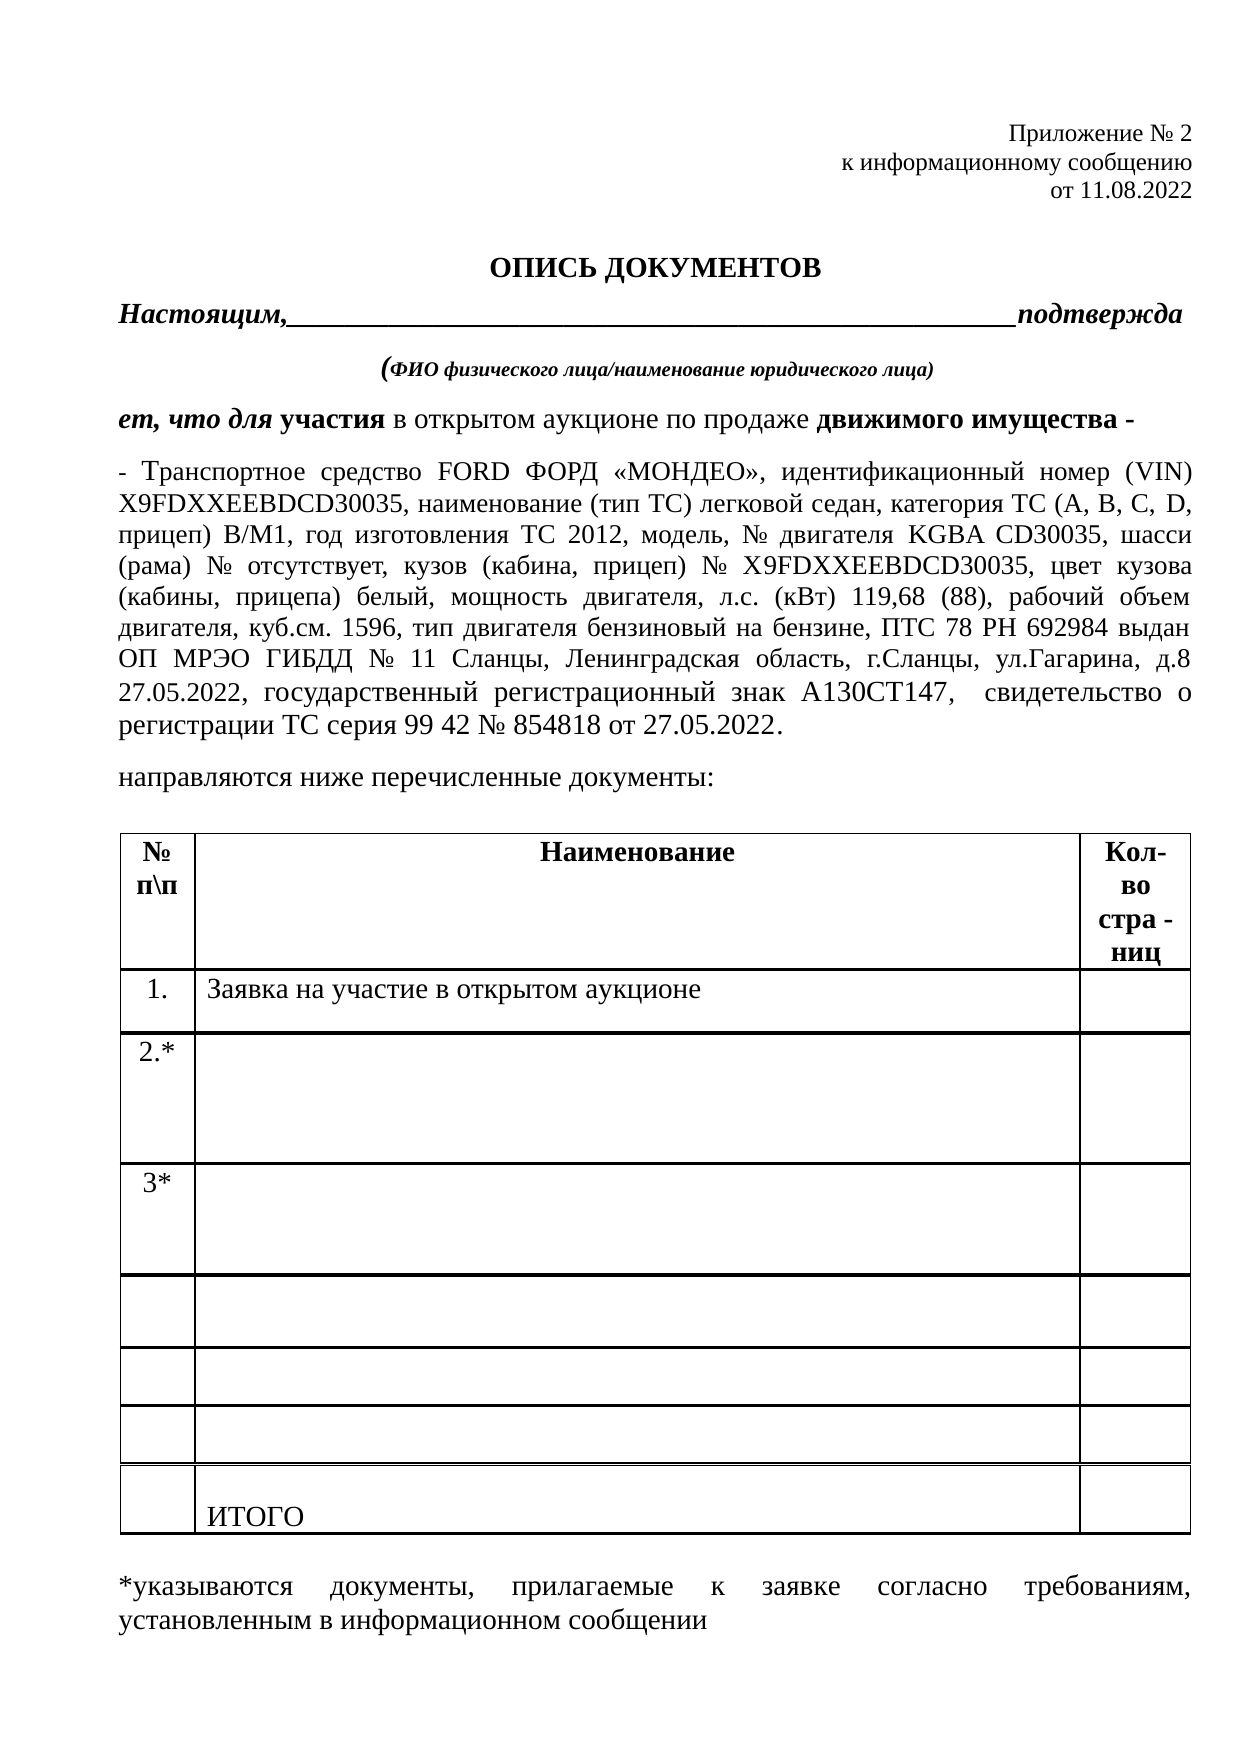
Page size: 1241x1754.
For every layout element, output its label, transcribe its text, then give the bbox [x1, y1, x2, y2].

text - Транспортное средство FORD ФОРД «МОНДЕО», идентификационный номер (VIN) X9FDXXEEBDCD30035, наименование (тип ТС) легковой седан, категория ТС (А, В, С, D, прицеп) В/М1, год изготовления ТС 2012, модель, № двигателя KGBA CD30035, шасси (рама) № отсутствует, кузов (кабина, прицеп) № X9FDXXEEBDCD30035, цвет кузова (кабины, прицепа) белый, мощность двигателя, л.с. (кВт) 119,68 (88), рабочий объем двигателя, куб.см. 1596, тип двигателя бензиновый на бензине, ПТС 78 РН 692984 выдан ОП МРЭО ГИБДД № 11 Сланцы, Ленинградская область, г.Сланцы, ул.Гагарина, д.8 27.05.2022, государственный регистрационный знак А130СТ147, свидетельство о регистрации ТС серия 99 42 № 854818 от 27.05.2022. [118, 453, 1192, 741]
table_cell [196, 1277, 1079, 1346]
table_cell [1081, 1165, 1190, 1273]
table_cell [121, 1349, 194, 1404]
table_cell [1081, 971, 1190, 1031]
table_cell 2.* [121, 1035, 194, 1162]
table_cell 1. [121, 971, 194, 1031]
table_cell [1081, 1035, 1190, 1162]
table_header Наименование [196, 834, 1079, 968]
text направляются ниже перечисленные документы: [118, 759, 1198, 793]
table_cell [1081, 1466, 1190, 1532]
table_cell Заявка на участие в открытом аукционе [196, 971, 1079, 1031]
text ет, что для участия в открытом аукционе по продаже движимого имущества - [118, 401, 1198, 434]
text (ФИО физического лица/наименование юридического лица) [118, 349, 1198, 382]
table_header Кол-во стра - ниц [1081, 834, 1190, 968]
table_cell ИТОГО [196, 1466, 1079, 1532]
table_cell 3* [121, 1165, 194, 1273]
table_cell [196, 1165, 1079, 1273]
text к информационному сообщению [118, 147, 1192, 176]
table_cell [1081, 1407, 1190, 1462]
text *указываются документы, прилагаемые к заявке согласно требованиям, установленным в информационном сообщении [118, 1568, 1192, 1636]
table_cell [121, 1407, 194, 1462]
table_cell [196, 1035, 1079, 1162]
table_cell [1081, 1277, 1190, 1346]
table_cell [196, 1349, 1079, 1404]
text Приложение № 2 [118, 118, 1192, 147]
table_header № п\п [121, 834, 194, 968]
table_cell [196, 1407, 1079, 1462]
text от 11.08.2022 [177, 176, 1192, 204]
text ОПИСЬ ДОКУМЕНТОВ [118, 250, 1192, 284]
table_cell [1081, 1349, 1190, 1404]
table_cell [121, 1277, 194, 1346]
table_cell [121, 1466, 194, 1532]
text Настоящим,__________________________________________________подтвержда [118, 296, 1198, 330]
